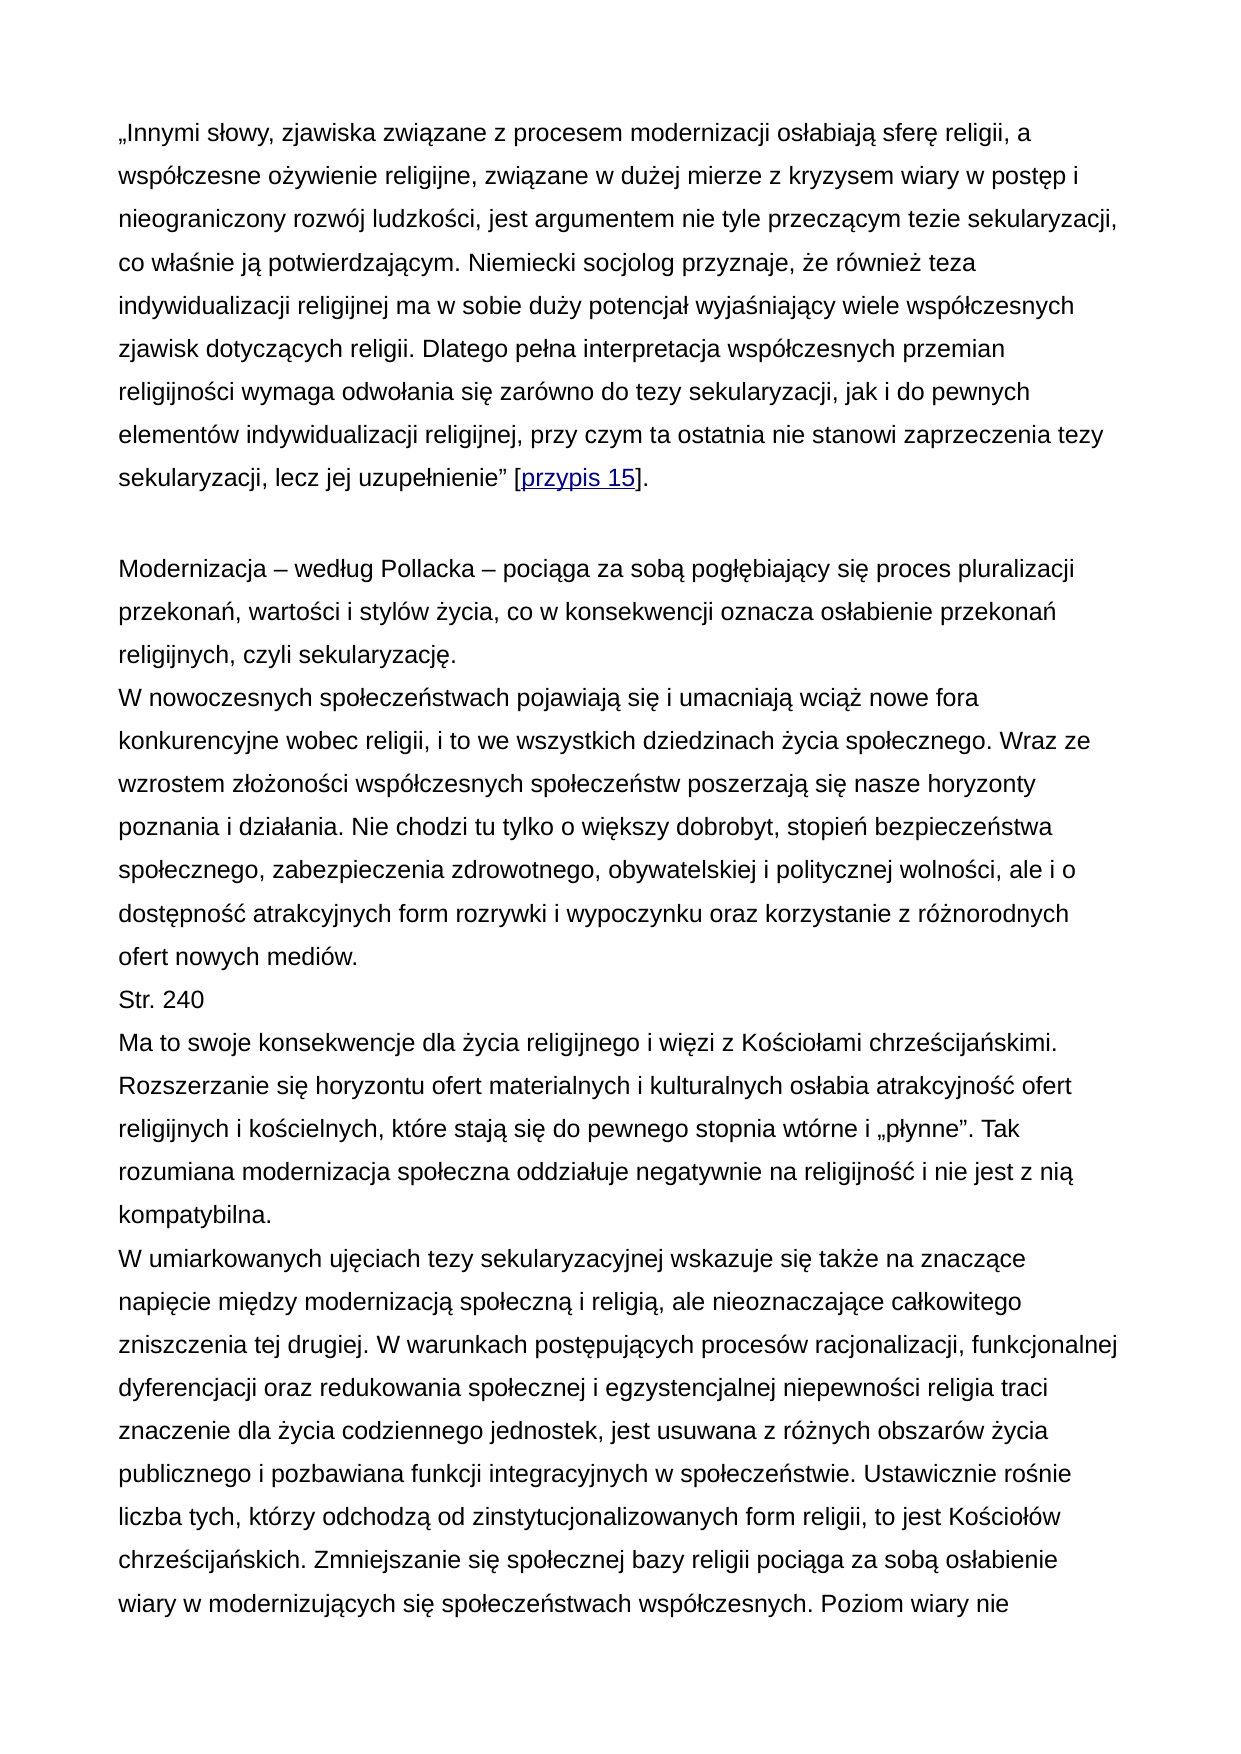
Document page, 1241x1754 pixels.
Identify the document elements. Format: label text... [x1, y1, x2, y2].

text Modernizacja – według Pollacka – pociąga za sobą pogłębiający się proces pluralizacji przekonań, wartości i stylów życia, co w konsekwencji oznacza osłabienie przekonań religijnych, czyli sekularyzację. [118, 553, 1122, 668]
text Str. 240 [118, 985, 1122, 1013]
text Ma to swoje konsekwencje dla życia religijnego i więzi z Kościołami chrześcijańskimi. Rozszerzanie się horyzontu ofert materialnych i kulturalnych osłabia atrakcyjność ofert religijnych i kościelnych, które stają się do pewnego stopnia wtórne i „płynne”. Tak rozumiana modernizacja społeczna oddziałuje negatywnie na religijność i nie jest z nią kompatybilna. [118, 1028, 1122, 1229]
text W nowoczesnych społeczeństwach pojawiają się i umacniają wciąż nowe fora konkurencyjne wobec religii, i to we wszystkich dziedzinach życia społecznego. Wraz ze wzrostem złożoności współczesnych społeczeństw poszerzają się nasze horyzonty poznania i działania. Nie chodzi tu tylko o większy dobrobyt, stopień bezpieczeństwa społecznego, zabezpieczenia zdrowotnego, obywatelskiej i politycznej wolności, ale i o dostępność atrakcyjnych form rozrywki i wypoczynku oraz korzystanie z różnorodnych ofert nowych mediów. [118, 683, 1122, 970]
text W umiarkowanych ujęciach tezy sekularyzacyjnej wskazuje się także na znaczące napięcie między modernizacją społeczną i religią, ale nieoznaczające całkowitego zniszczenia tej drugiej. W warunkach postępujących procesów racjonalizacji, funkcjonalnej dyferencjacji oraz redukowania społecznej i egzystencjalnej niepewności religia traci znaczenie dla życia codziennego jednostek, jest usuwana z różnych obszarów życia publicznego i pozbawiana funkcji integracyjnych w społeczeństwie. Ustawicznie rośnie liczba tych, którzy odchodzą od zinstytucjonalizowanych form religii, to jest Kościołów chrześcijańskich. Zmniejszanie się społecznej bazy religii pociąga za sobą osłabienie wiary w modernizujących się społeczeństwach współczesnych. Poziom wiary nie [118, 1243, 1122, 1617]
text „Innymi słowy, zjawiska związane z procesem modernizacji osłabiają sferę religii, a współczesne ożywienie religijne, związane w dużej mierze z kryzysem wiary w postęp i nieograniczony rozwój ludzkości, jest argumentem nie tyle przeczącym tezie sekularyzacji, co właśnie ją potwierdzającym. Niemiecki socjolog przyznaje, że również teza indywidualizacji religijnej ma w sobie duży potencjał wyjaśniający wiele współczesnych zjawisk dotyczących religii. Dlatego pełna interpretacja współczesnych przemian religijności wymaga odwołania się zarówno do tezy sekularyzacji, jak i do pewnych elementów indywidualizacji religijnej, przy czym ta ostatnia nie stanowi zaprzeczenia tezy sekularyzacji, lecz jej uzupełnienie” [przypis 15]. [118, 118, 1122, 492]
